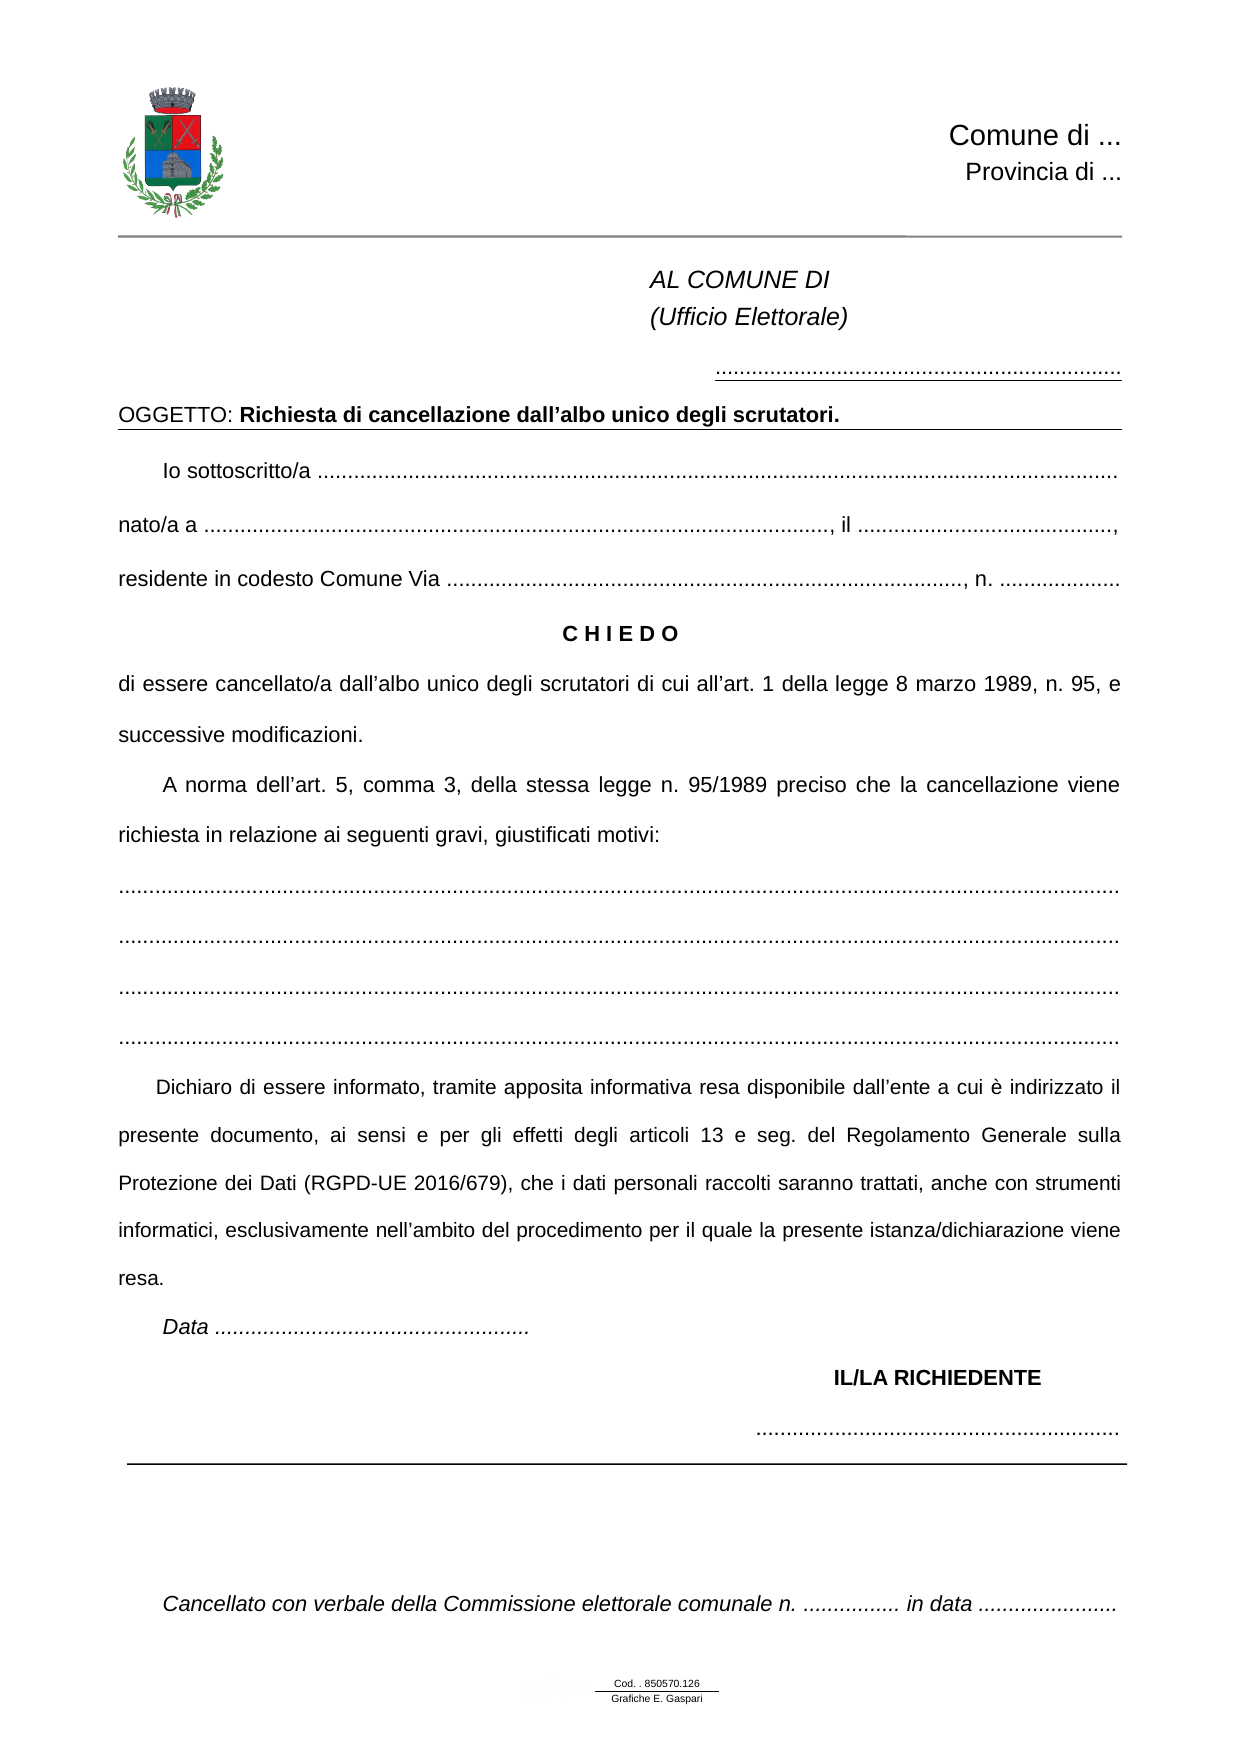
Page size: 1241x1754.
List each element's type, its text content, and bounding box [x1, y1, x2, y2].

text Data .................................................... [118, 1314, 1122, 1339]
text ................................................................... [715, 351, 1122, 380]
text (Ufficio Elettorale) [118, 302, 1122, 331]
text Cancellato con verbale della Commissione elettorale comunale n. ................ in data ....................... [118, 1591, 1122, 1617]
text Provincia di ... [224, 157, 1122, 185]
text Comune di ... [224, 118, 1122, 152]
text OGGETTO: Richiesta di cancellazione dall’albo unico degli scrutatori. [118, 402, 1122, 429]
picture [122, 87, 224, 219]
text Dichiaro di essere informato, tramite apposita informativa resa disponibile dall’ente a cui è indirizzato il presente documento, ai sensi e per gli effetti degli articoli 13 e seg. del Regolamento Generale sulla Protezione dei Dati (RGPD-UE 2016/679), che i dati personali raccolti saranno trattati, anche con strumenti informatici, esclusivamente nell’ambito del procedimento per il quale la presente istanza/dichiarazione viene resa. [118, 1074, 1122, 1290]
text ..................................................................................................................................................................... [118, 1024, 1122, 1049]
text ..................................................................................................................................................................... [118, 974, 1122, 999]
text ............................................................ [709, 1415, 1122, 1440]
text IL/LA RICHIEDENTE [709, 1364, 1122, 1390]
text CHIEDO [118, 621, 1122, 646]
text Io sottoscritto/a .................................................................................................................................... nato/a a ......................................................................................................., il .........................................., residente in codesto Comune Via ....................................................................................., n. .................... [118, 455, 1122, 592]
text di essere cancellato/a dall’albo unico degli scrutatori di cui all’art. 1 della legge 8 marzo 1989, n. 95, e successive modificazioni. [118, 671, 1122, 747]
text AL COMUNE DI [118, 265, 1122, 293]
text A norma dell’art. 5, comma 3, della stessa legge n. 95/1989 preciso che la cancellazione viene richiesta in relazione ai seguenti gravi, giustificati motivi: [118, 772, 1122, 848]
text ..................................................................................................................................................................... [118, 873, 1122, 898]
text ..................................................................................................................................................................... [118, 923, 1122, 948]
